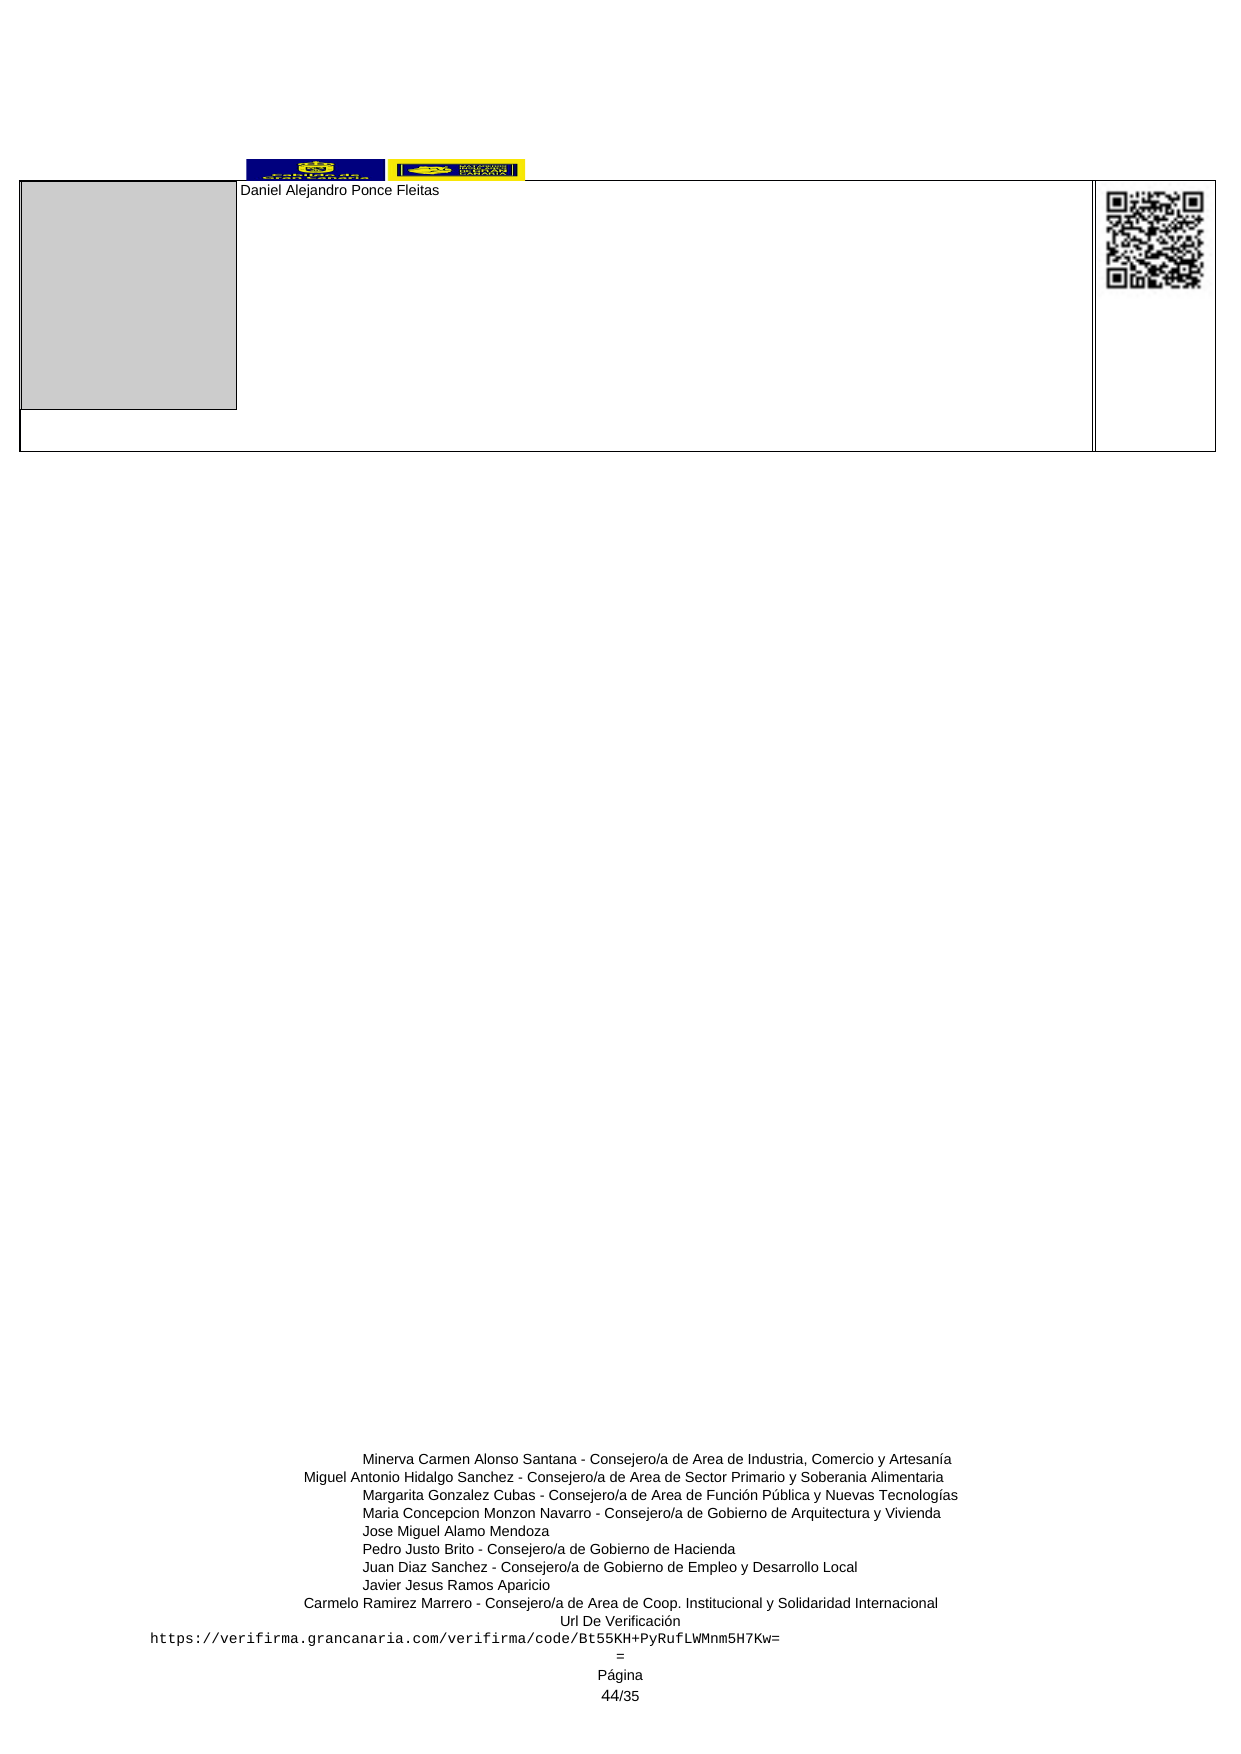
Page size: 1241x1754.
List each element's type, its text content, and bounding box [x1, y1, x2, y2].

table_cell [22, 182, 236, 409]
table_cell [21, 410, 236, 451]
picture [246, 159, 526, 181]
picture [1096, 182, 1215, 301]
table_header [1096, 301, 1215, 451]
table_cell Daniel Alejandro Ponce Fleitas [236, 181, 1092, 451]
